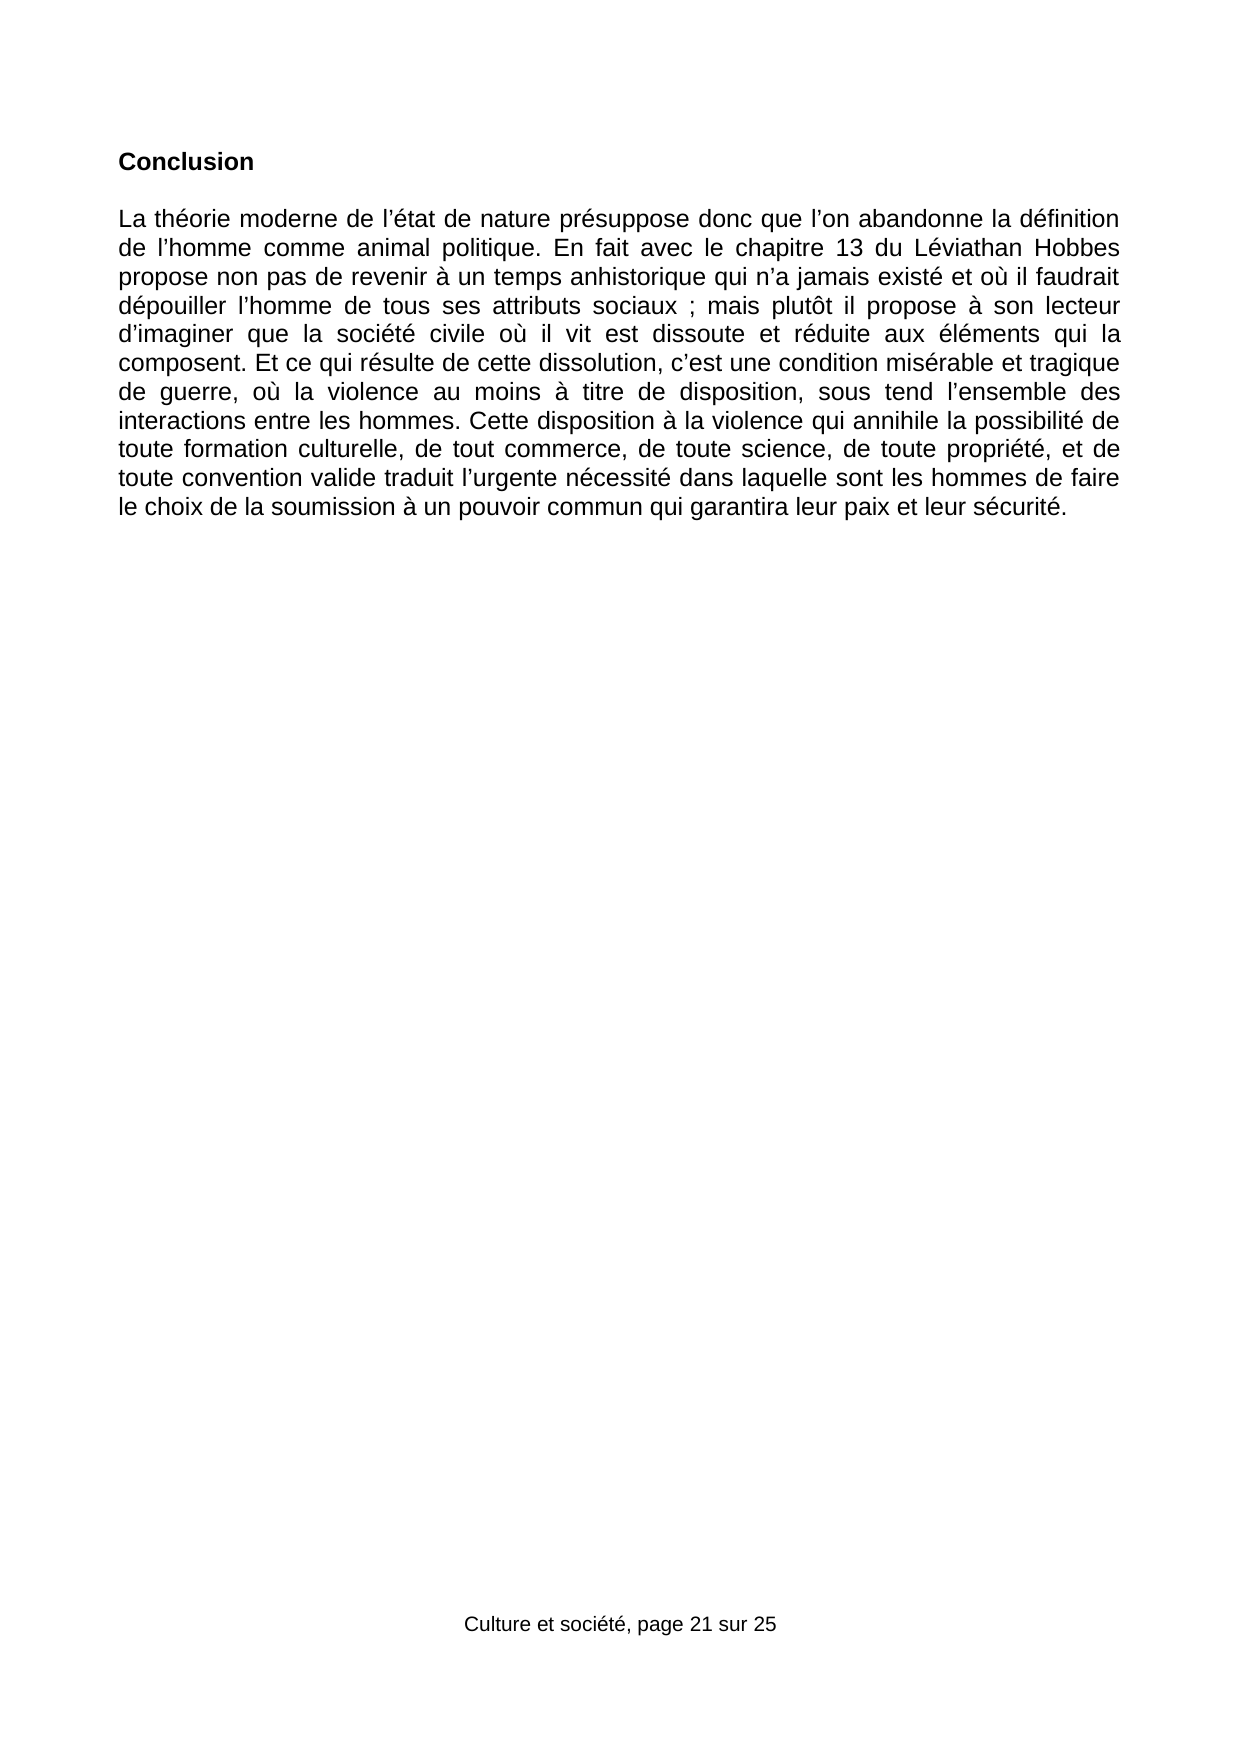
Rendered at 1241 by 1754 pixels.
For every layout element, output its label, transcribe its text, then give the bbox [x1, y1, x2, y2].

text La théorie moderne de l’état de nature présuppose donc que l’on abandonne la définition de l’homme comme animal politique. En fait avec le chapitre 13 du Léviathan Hobbes propose non pas de revenir à un temps anhistorique qui n’a jamais existé et où il faudrait dépouiller l’homme de tous ses attributs sociaux ; mais plutôt il propose à son lecteur d’imaginer que la société civile où il vit est dissoute et réduite aux éléments qui la composent. Et ce qui résulte de cette dissolution, c’est une condition misérable et tragique de guerre, où la violence au moins à titre de disposition, sous tend l’ensemble des interactions entre les hommes. Cette disposition à la violence qui annihile la possibilité de toute formation culturelle, de tout commerce, de toute science, de toute propriété, et de toute convention valide traduit l’urgente nécessité dans laquelle sont les hommes de faire le choix de la soumission à un pouvoir commun qui garantira leur paix et leur sécurité. [118, 204, 1122, 521]
text Conclusion [118, 147, 1122, 176]
